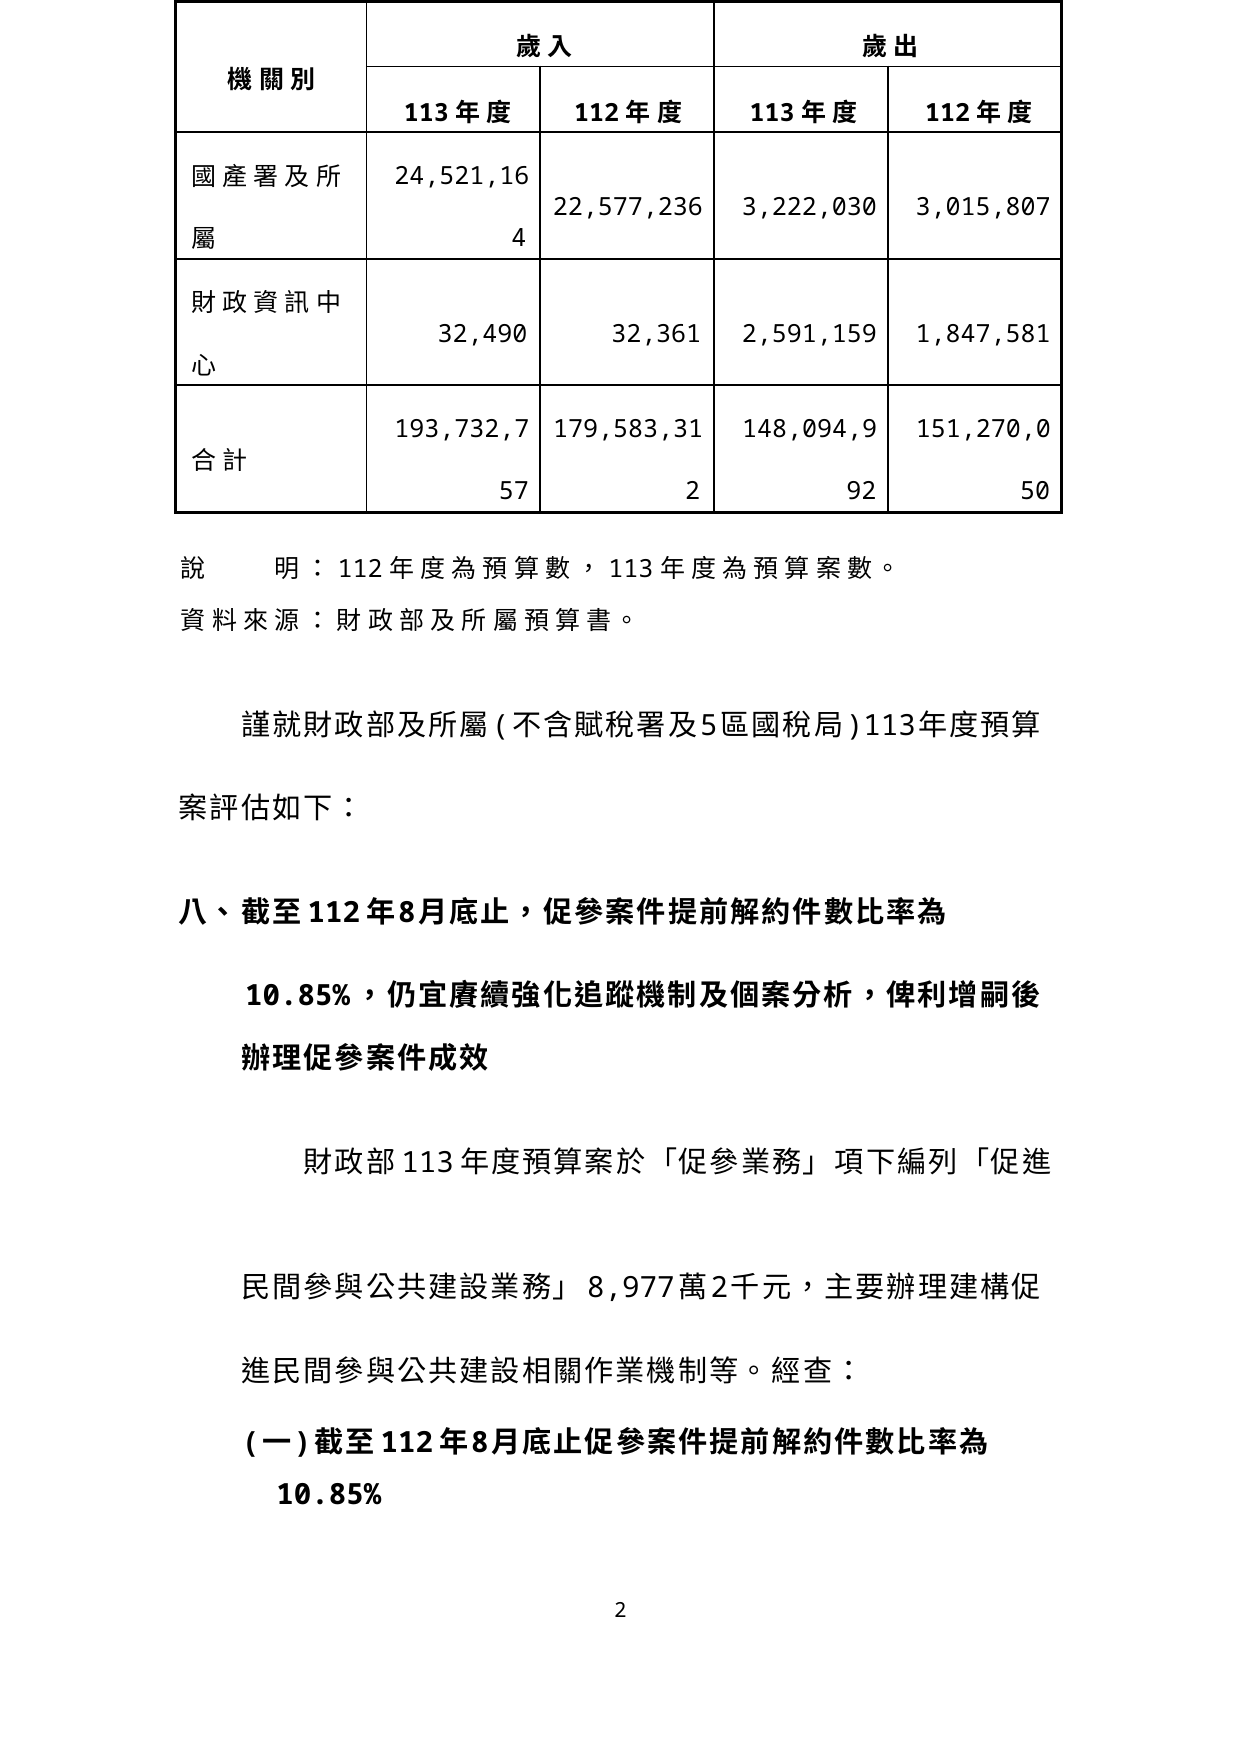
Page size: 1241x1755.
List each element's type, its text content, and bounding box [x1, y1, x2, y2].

table_header 歲出 [715, 3, 1060, 66]
table_cell 32,490 [367, 260, 539, 384]
table_header 機關別 [177, 3, 366, 131]
table_cell 113年度 [715, 67, 887, 131]
text 說 明：112年度為預算數，113年度為預算案數。 [177, 514, 1063, 577]
text 謹就財政部及所屬(不含賦稅署及5區國稅局)113年度預算案評估如下： [177, 639, 1063, 827]
table_cell 22,577,236 [541, 133, 713, 258]
table_cell 112年度 [889, 67, 1060, 131]
table_cell 2,591,159 [715, 260, 887, 384]
table_cell 24,521,164 [367, 133, 539, 258]
table_cell 3,222,030 [715, 133, 887, 258]
table_cell 1,847,581 [889, 260, 1060, 384]
text 資料來源：財政部及所屬預算書。 [177, 577, 1063, 639]
table_cell 112年度 [541, 67, 713, 131]
text (一)截至112年8月底止促參案件提前解約件數比率為10.85% [236, 1389, 1063, 1514]
table_cell 3,015,807 [889, 133, 1060, 258]
table_cell 148,094,992 [715, 386, 887, 511]
table_cell 32,361 [541, 260, 713, 384]
table_cell 國產署及所屬 [177, 133, 366, 258]
text 財政部113年度預算案於「促參業務」項下編列「促進民間參與公共建設業務」8,977萬2千元，主要辦理建構促進民間參與公共建設相關作業機制等。經查： [236, 1077, 1063, 1389]
table_cell 113年度 [367, 67, 539, 131]
table_header 歲入 [367, 3, 713, 66]
table_cell 合計 [177, 386, 366, 511]
table_cell 179,583,312 [541, 386, 713, 511]
table_cell 財政資訊中心 [177, 260, 366, 384]
table_cell 151,270,050 [889, 386, 1060, 511]
table_cell 193,732,757 [367, 386, 539, 511]
text 八、截至112年8月底止，促參案件提前解約件數比率為10.85%，仍宜賡續強化追蹤機制及個案分析，俾利增嗣後辦理促參案件成效 [177, 827, 1063, 1077]
